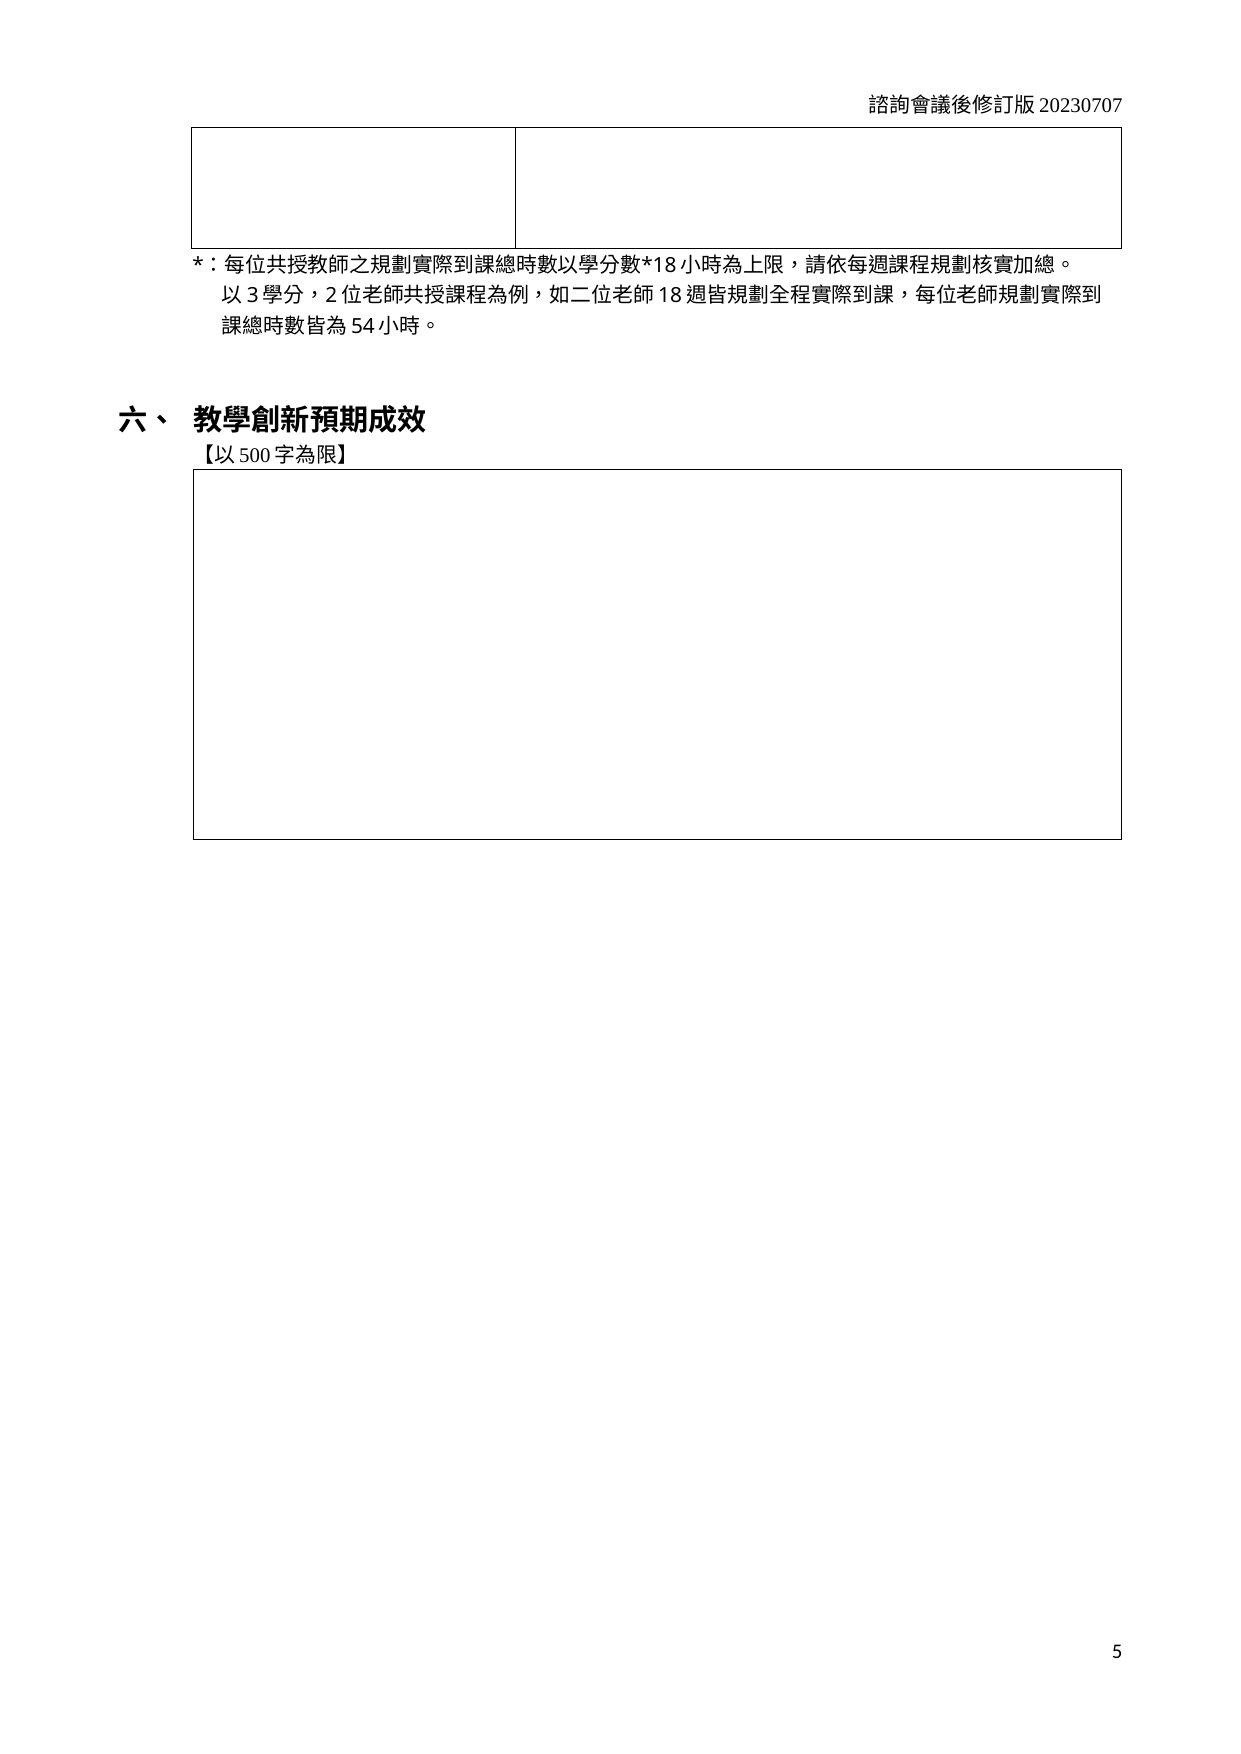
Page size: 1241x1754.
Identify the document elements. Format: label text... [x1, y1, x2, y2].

list 教學創新預期成效 [118, 396, 1122, 438]
text *：每位共授教師之規劃實際到課總時數以學分數*18小時為上限，請依每週課程規劃核實加總。 [168, 248, 1122, 279]
list 【以500字為限】 [193, 438, 1122, 469]
table_cell [192, 128, 515, 247]
table_cell [516, 128, 1121, 247]
table_header [194, 470, 1121, 839]
list 以3學分，2位老師共授課程為例，如二位老師18週皆規劃全程實際到課，每位老師規劃實際到課總時數皆為54小時。 [222, 279, 1122, 339]
